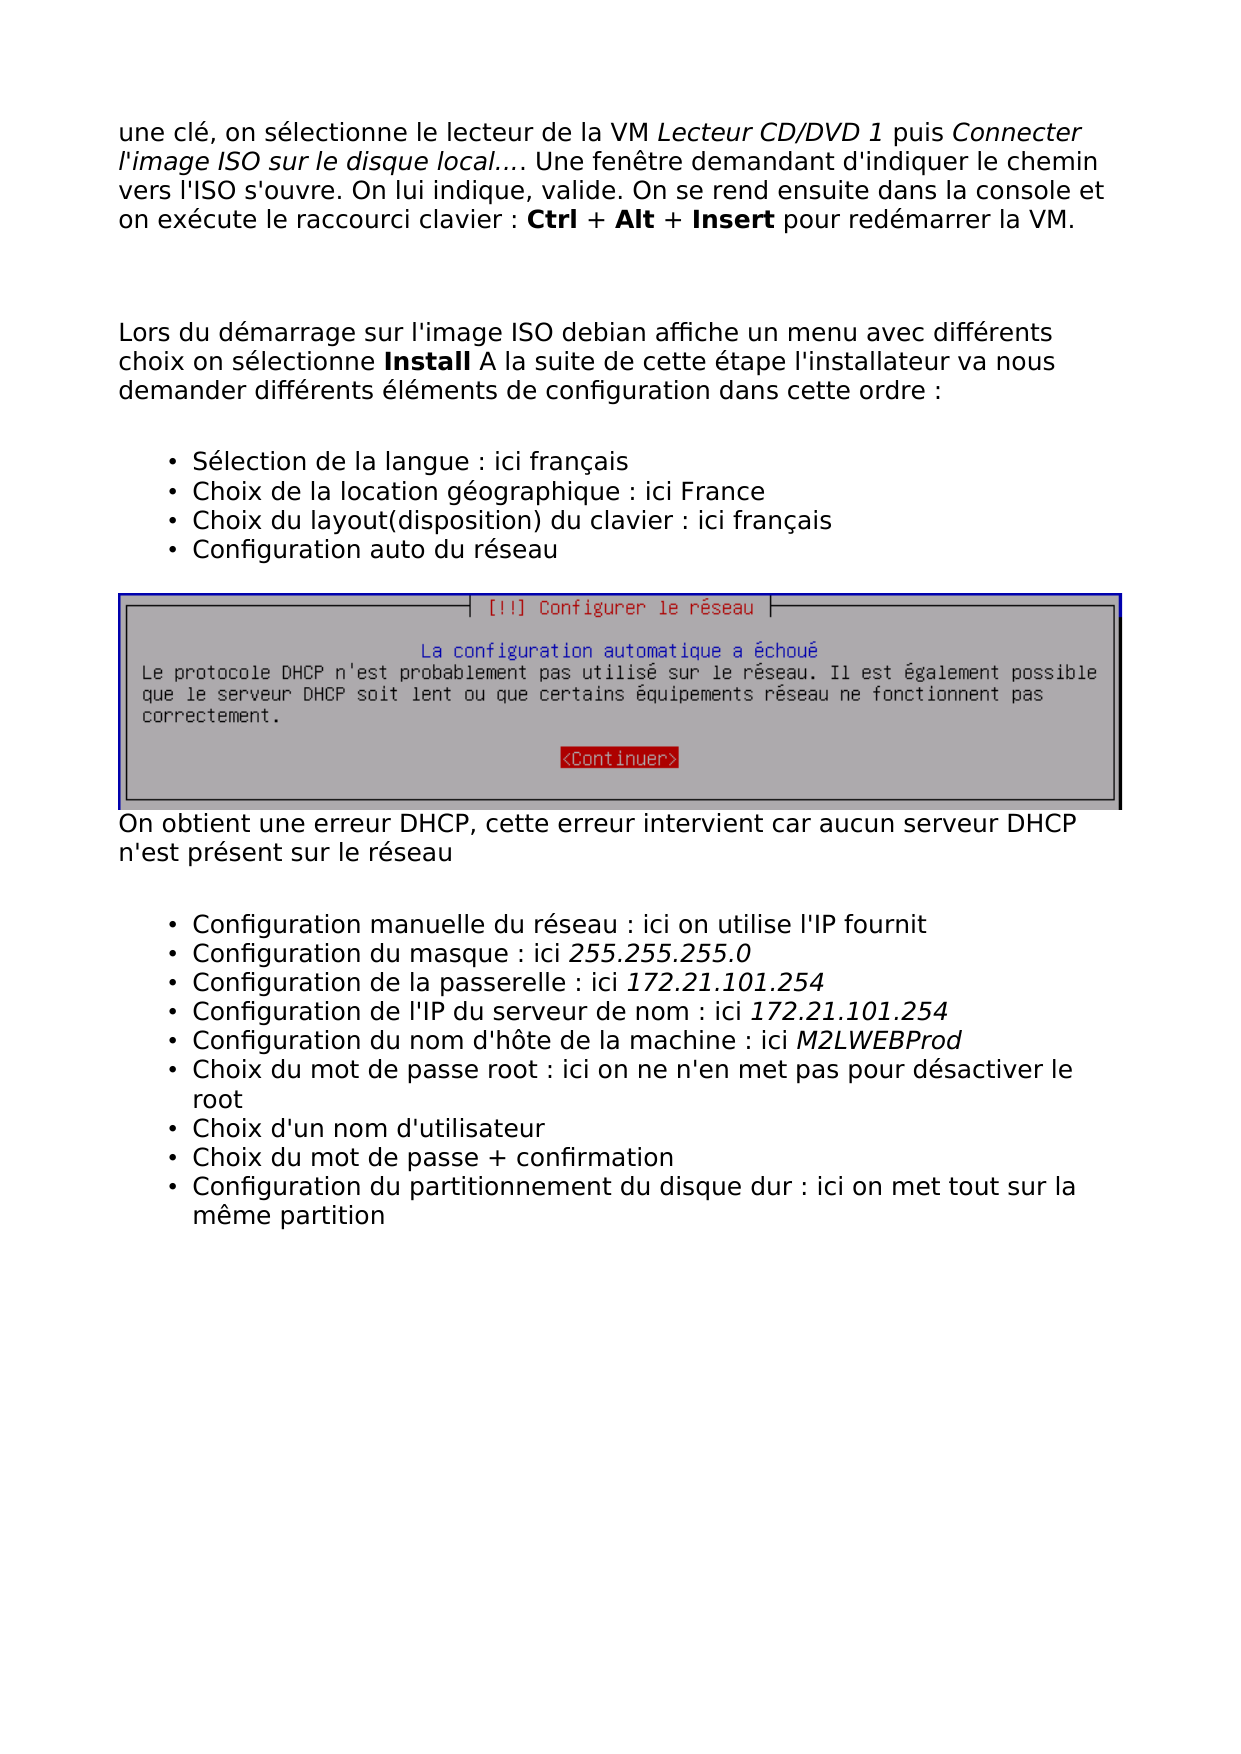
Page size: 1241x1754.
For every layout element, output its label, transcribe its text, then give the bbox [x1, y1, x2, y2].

text Lors du démarrage sur l'image ISO debian affiche un menu avec différents choix on sélectionne Install A la suite de cette étape l'installateur va nous demander différents éléments de configuration dans cette ordre : [118, 318, 1122, 406]
list Configuration de l'IP du serveur de nom : ici 172.21.101.254 [177, 997, 1122, 1026]
list Configuration de la passerelle : ici 172.21.101.254 [177, 968, 1122, 997]
list Configuration auto du réseau [177, 535, 1122, 564]
list Configuration du masque : ici 255.255.255.0 [177, 939, 1122, 968]
list Sélection de la langue : ici français [177, 448, 1122, 477]
list Choix du mot de passe + confirmation [177, 1143, 1122, 1172]
text On obtient une erreur DHCP, cette erreur intervient car aucun serveur DHCP n'est présent sur le réseau [118, 810, 1122, 868]
list Choix d'un nom d'utilisateur [177, 1114, 1122, 1143]
list Configuration du nom d'hôte de la machine : ici M2LWEBProd [177, 1026, 1122, 1056]
text une clé, on sélectionne le lecteur de la VM Lecteur CD/DVD 1 puis Connecter l'image ISO sur le disque local.... Une fenêtre demandant d'indiquer le chemin vers l'ISO s'ouvre. On lui indique, valide. On se rend ensuite dans la console et on exécute le raccourci clavier : Ctrl + Alt + Insert pour redémarrer la VM. [118, 118, 1122, 235]
list Choix du mot de passe root : ici on ne n'en met pas pour désactiver le root [177, 1056, 1122, 1114]
picture [118, 593, 1123, 810]
list Configuration du partitionnement du disque dur : ici on met tout sur la même partition [177, 1172, 1122, 1231]
list Choix du layout(disposition) du clavier : ici français [177, 506, 1122, 535]
list Configuration manuelle du réseau : ici on utilise l'IP fournit [177, 910, 1122, 939]
list Choix de la location géographique : ici France [177, 477, 1122, 506]
